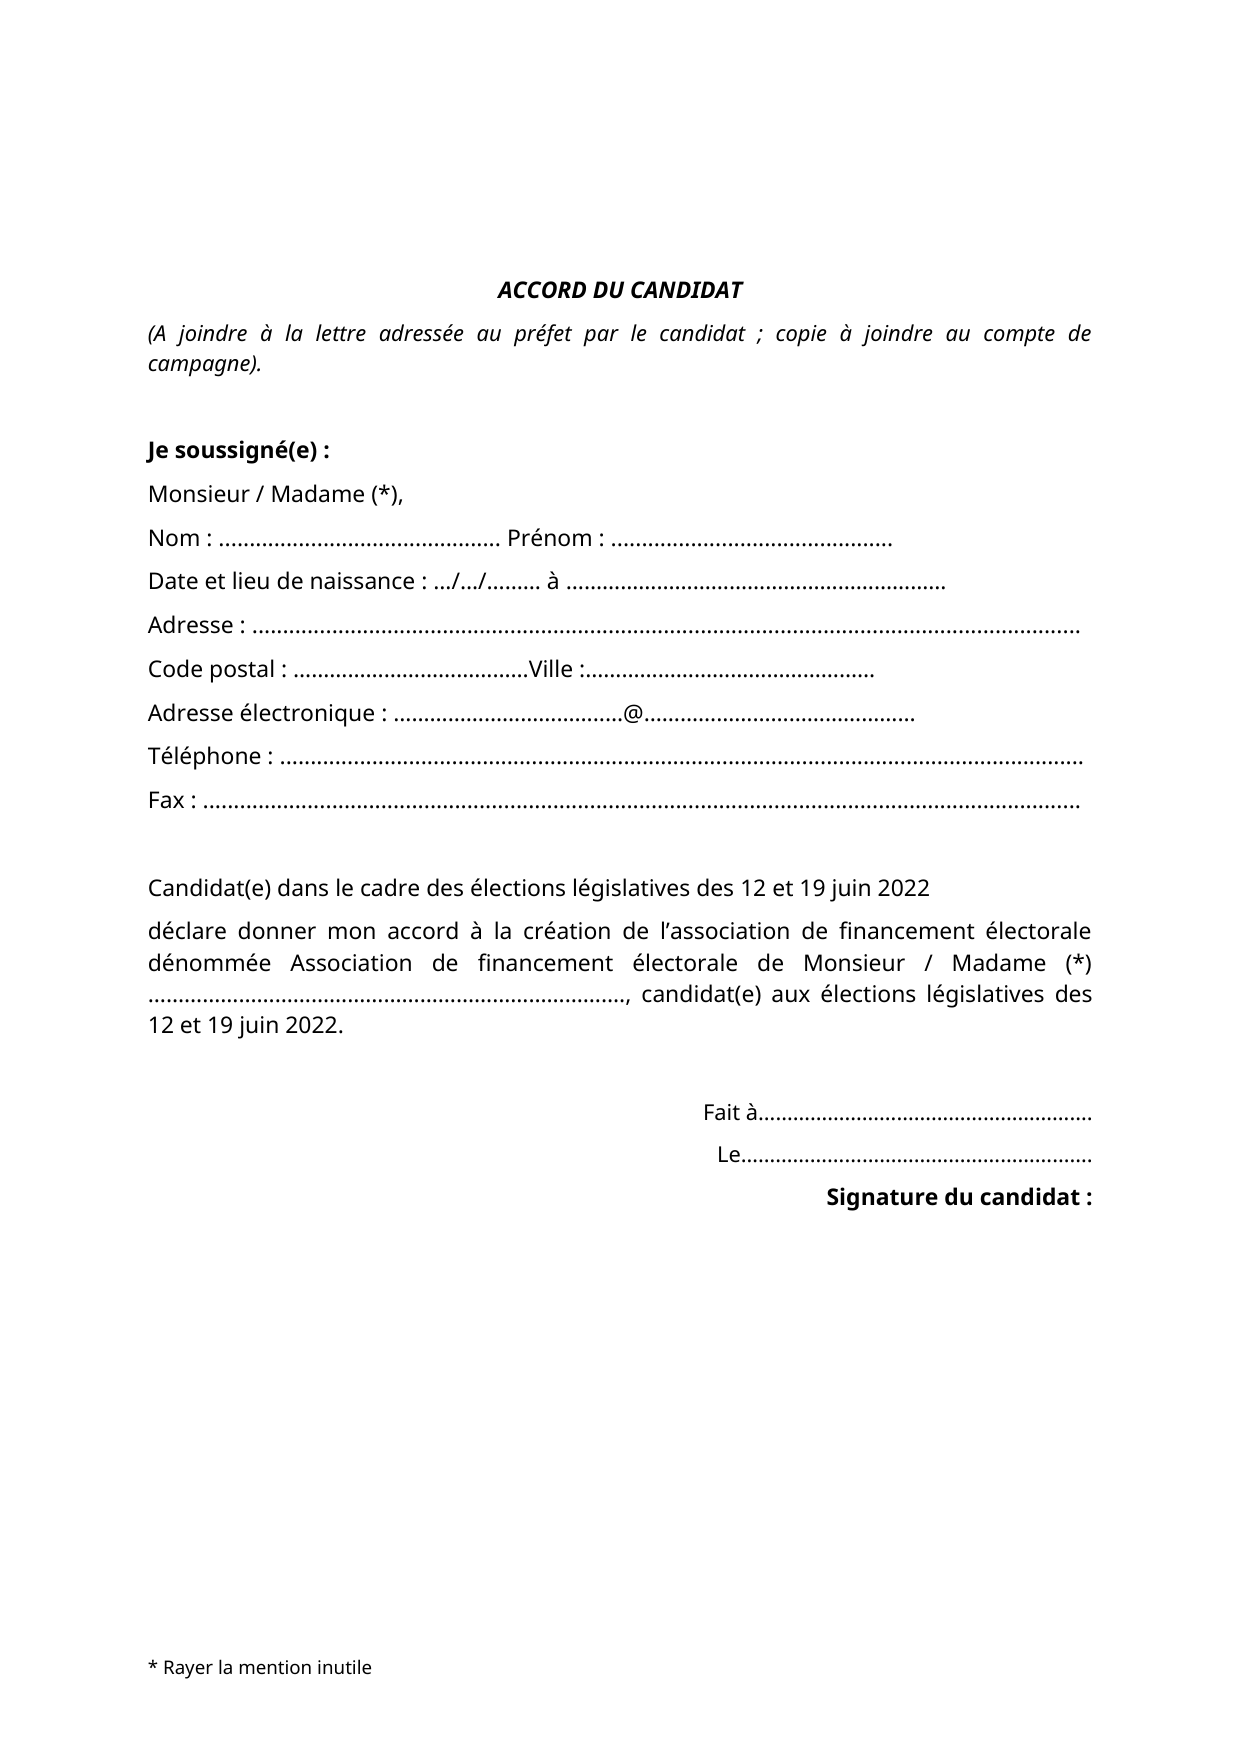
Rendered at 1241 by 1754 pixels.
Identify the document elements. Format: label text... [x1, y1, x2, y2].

text ACCORD DU CANDIDAT [148, 274, 1093, 306]
text Signature du candidat : [148, 1181, 1093, 1212]
text Fait à…………………………………………………. [148, 1097, 1093, 1126]
text Je soussigné(e) : [148, 434, 1093, 465]
text Le……………………………………………………. [148, 1139, 1093, 1169]
text Monsieur / Madame (*), [148, 478, 1093, 509]
text Adresse : ....................................................................................................................................... [148, 609, 1093, 640]
text déclare donner mon accord à la création de l’association de financement électorale dénommée Association de financement électorale de Monsieur / Madame (*) ……………………………………………………………………., candidat(e) aux élections législatives des 12 et 19 juin 2022. [148, 915, 1093, 1040]
text Fax : ............................................................................................................................................... [148, 784, 1093, 815]
text Nom : .............................................. Prénom : .............................................. [148, 522, 1093, 553]
text (A joindre à la lettre adressée au préfet par le candidat ; copie à joindre au compte de campagne). [148, 318, 1093, 378]
text Code postal : …………………………………Ville :………………………………………… [148, 653, 1093, 684]
text Téléphone : ................................................................................................................................... [148, 740, 1093, 772]
text Adresse électronique : ……………………………..…@……………………………………… [148, 697, 1093, 728]
text Date et lieu de naissance : …/…/……… à ……………………………………………………… [148, 565, 1093, 597]
text Candidat(e) dans le cadre des élections législatives des 12 et 19 juin 2022 [148, 872, 1093, 903]
